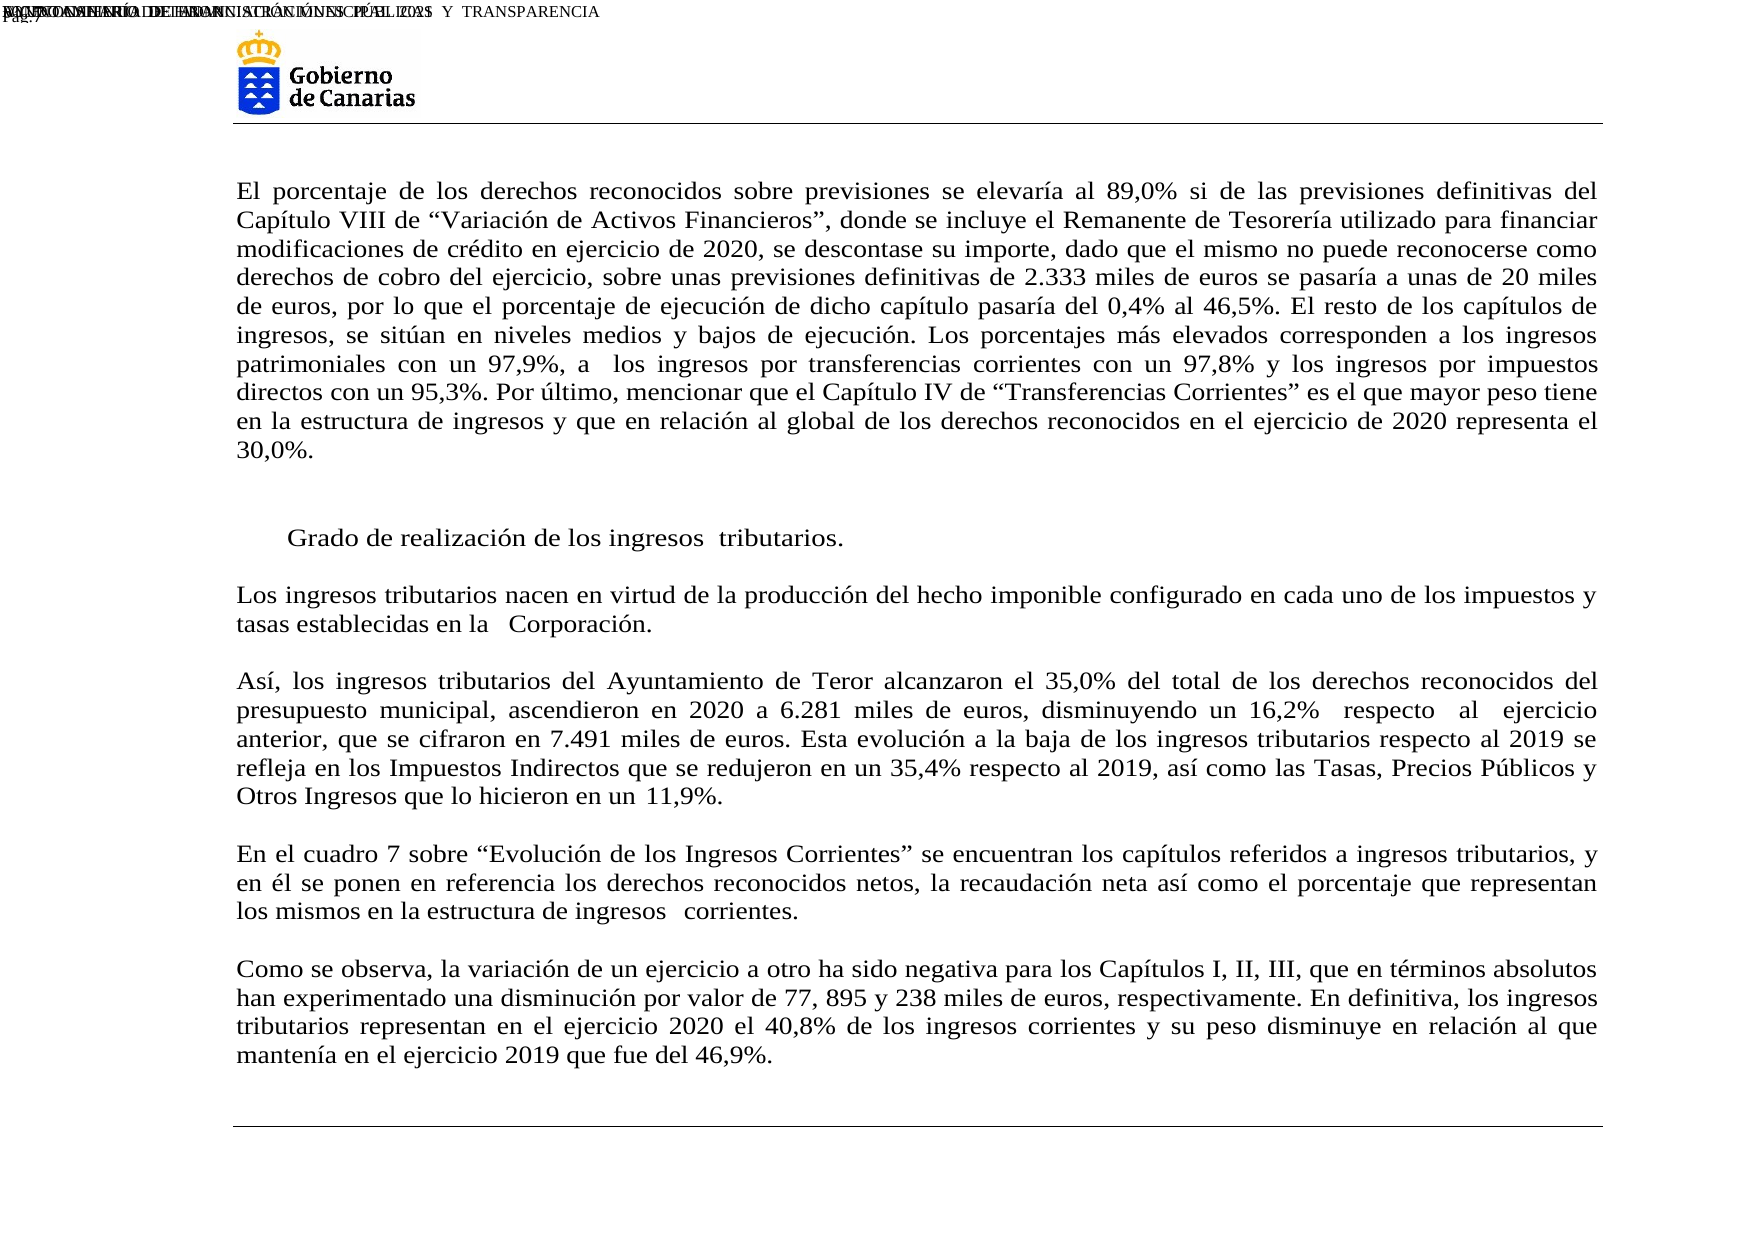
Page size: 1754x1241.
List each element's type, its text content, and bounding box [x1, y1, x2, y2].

picture [236, 29, 422, 118]
text Los ingresos tributarios nacen en virtud de la producción del hecho imponible configurado en cada uno de los impuestos y tasas establecidas en la Corporación. [236, 580, 1600, 638]
text Como se observa, la variación de un ejercicio a otro ha sido negativa para los Capítulos I, II, III, que en términos absolutos han experimentado una disminución por valor de 77, 895 y 238 miles de euros, respectivamente. En definitiva, los ingresos tributarios representan en el ejercicio 2020 el 40,8% de los ingresos corrientes y su peso disminuye en relación al que mantenía en el ejercicio 2019 que fue del 46,9%. [236, 954, 1600, 1069]
text  Grado de realización de los ingresos tributarios. [236, 523, 1614, 551]
text El porcentaje de los derechos reconocidos sobre previsiones se elevaría al 89,0% si de las previsiones definitivas del Capítulo VIII de “Variación de Activos Financieros”, donde se incluye el Remanente de Tesorería utilizado para financiar modificaciones de crédito en ejercicio de 2020, se descontase su importe, dado que el mismo no puede reconocerse como derechos de cobro del ejercicio, sobre unas previsiones definitivas de 2.333 miles de euros se pasaría a unas de 20 miles de euros, por lo que el porcentaje de ejecución de dicho capítulo pasaría del 0,4% al 46,5%. El resto de los capítulos de ingresos, se sitúan en niveles medios y bajos de ejecución. Los porcentajes más elevados corresponden a los ingresos patrimoniales con un 97,9%, a los ingresos por transferencias corrientes con un 97,8% y los ingresos por impuestos directos con un 95,3%. Por último, mencionar que el Capítulo IV de “Transferencias Corrientes” es el que mayor peso tiene en la estructura de ingresos y que en relación al global de los derechos reconocidos en el ejercicio de 2020 representa el 30,0%. [236, 176, 1600, 464]
text Así, los ingresos tributarios del Ayuntamiento de Teror alcanzaron el 35,0% del total de los derechos reconocidos del presupuesto municipal, ascendieron en 2020 a 6.281 miles de euros, disminuyendo un 16,2% respecto al ejercicio anterior, que se cifraron en 7.491 miles de euros. Esta evolución a la baja de los ingresos tributarios respecto al 2019 se refleja en los Impuestos Indirectos que se redujeron en un 35,4% respecto al 2019, así como las Tasas, Precios Públicos y Otros Ingresos que lo hicieron en un 11,9%. [236, 666, 1600, 810]
text En el cuadro 7 sobre “Evolución de los Ingresos Corrientes” se encuentran los capítulos referidos a ingresos tributarios, y en él se ponen en referencia los derechos reconocidos netos, la recaudación neta así como el porcentaje que representan los mismos en la estructura de ingresos corrientes. [236, 839, 1600, 925]
